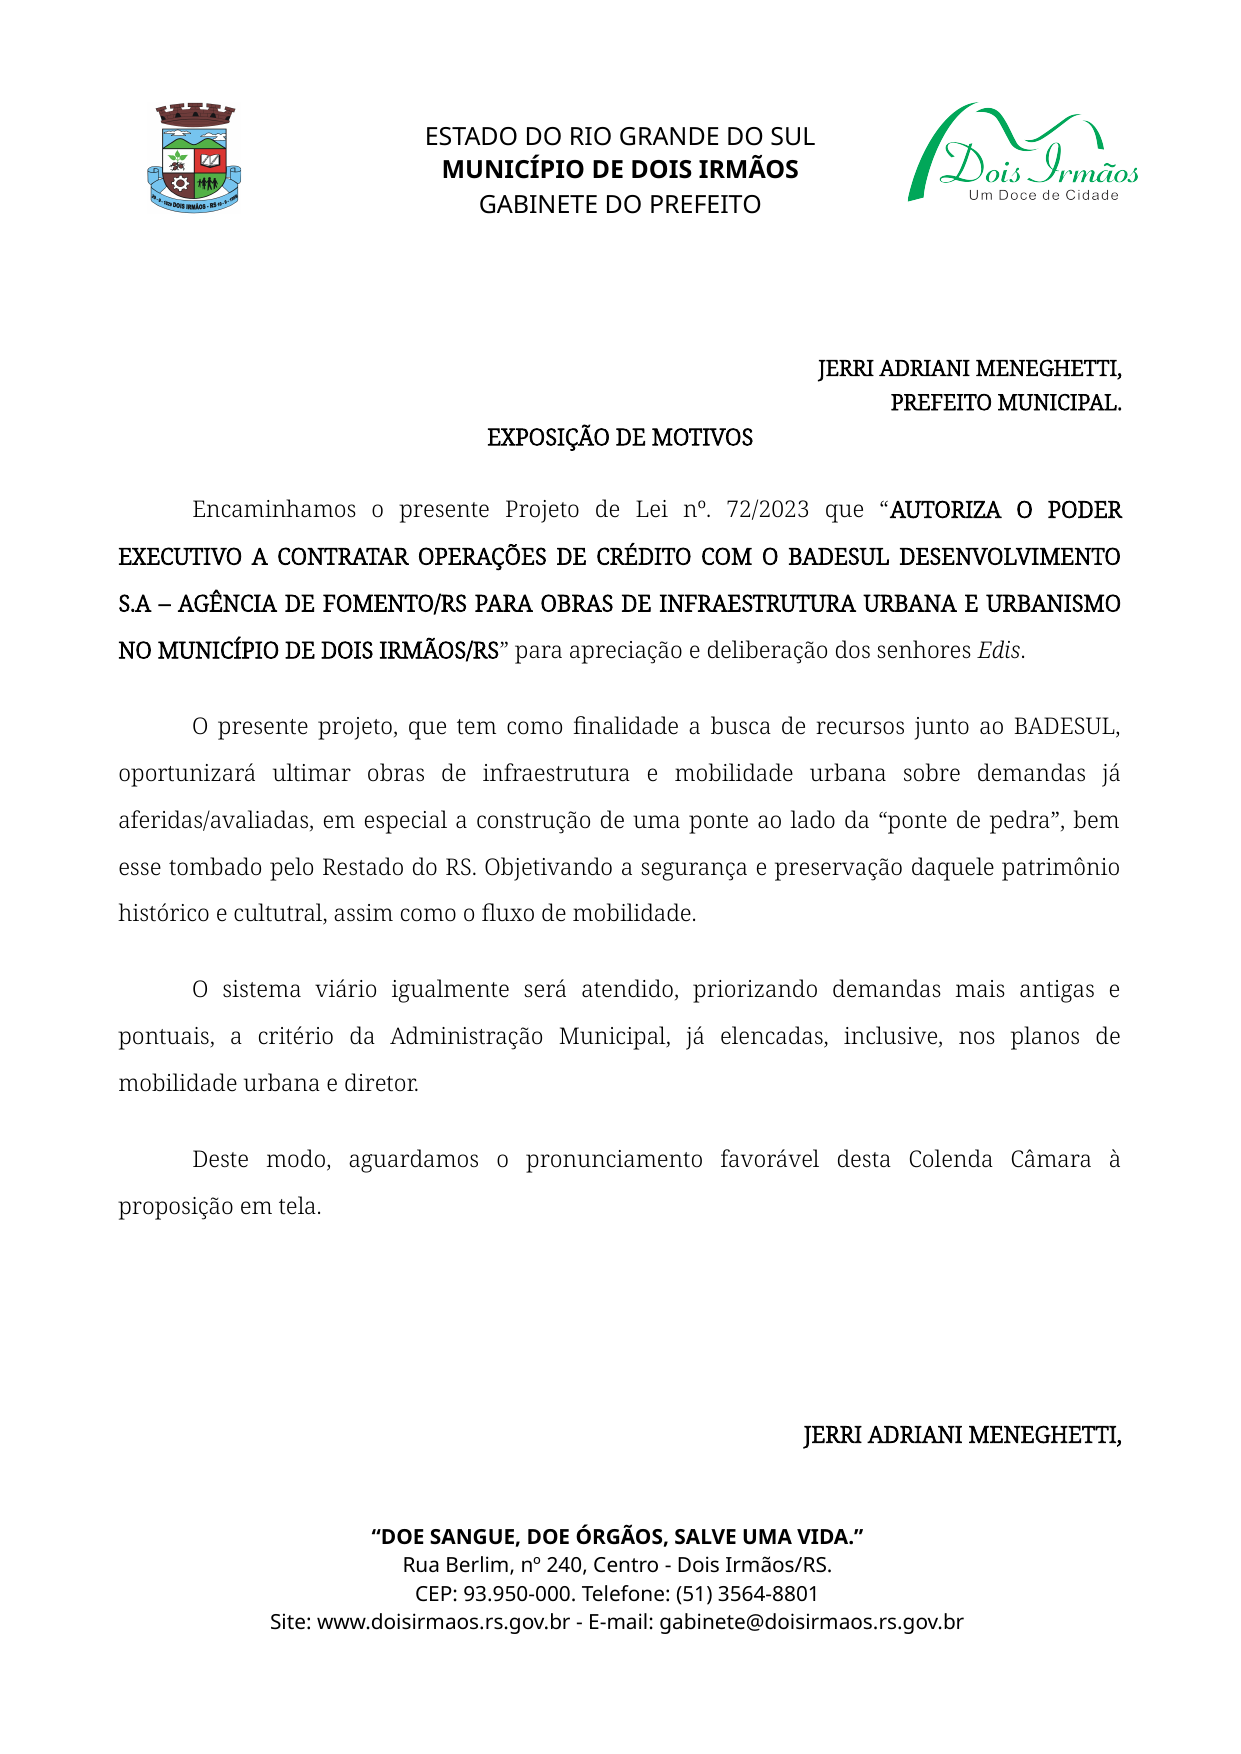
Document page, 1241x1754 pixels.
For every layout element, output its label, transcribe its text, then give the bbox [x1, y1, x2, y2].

text Encaminhamos o presente Projeto de Lei nº. 72/2023 que “AUTORIZA O PODER EXECUTIVO A CONTRATAR OPERAÇÕES DE CRÉDITO COM O BADESUL DESENVOLVIMENTO S.A – AGÊNCIA DE FOMENTO/RS PARA OBRAS DE INFRAESTRUTURA URBANA E URBANISMO NO MUNICÍPIO DE DOIS IRMÃOS/RS” para apreciação e deliberação dos senhores Edis. [118, 493, 1122, 665]
text Deste modo, aguardamos o pronunciamento favorável desta Colenda Câmara à proposição em tela. [118, 1143, 1122, 1221]
text EXPOSIÇÃO DE MOTIVOS [118, 421, 1122, 452]
text O sistema viário igualmente será atendido, priorizando demandas mais antigas e pontuais, a critério da Administração Municipal, já elencadas, inclusive, nos planos de mobilidade urbana e diretor. [118, 973, 1122, 1098]
text O presente projeto, que tem como finalidade a busca de recursos junto ao BADESUL, oportunizará ultimar obras de infraestrutura e mobilidade urbana sobre demandas já aferidas/avaliadas, em especial a construção de uma ponte ao lado da “ponte de pedra”, bem esse tombado pelo Restado do RS. Objetivando a segurança e preservação daquele patrimônio histórico e cultutral, assim como o fluxo de mobilidade. [118, 710, 1122, 928]
text PREFEITO MUNICIPAL. [118, 386, 1122, 416]
picture [907, 102, 1138, 202]
text JERRI ADRIANI MENEGHETTI, [118, 352, 1122, 382]
text JERRI ADRIANI MENEGHETTI, [118, 1418, 1122, 1449]
picture [147, 102, 242, 214]
